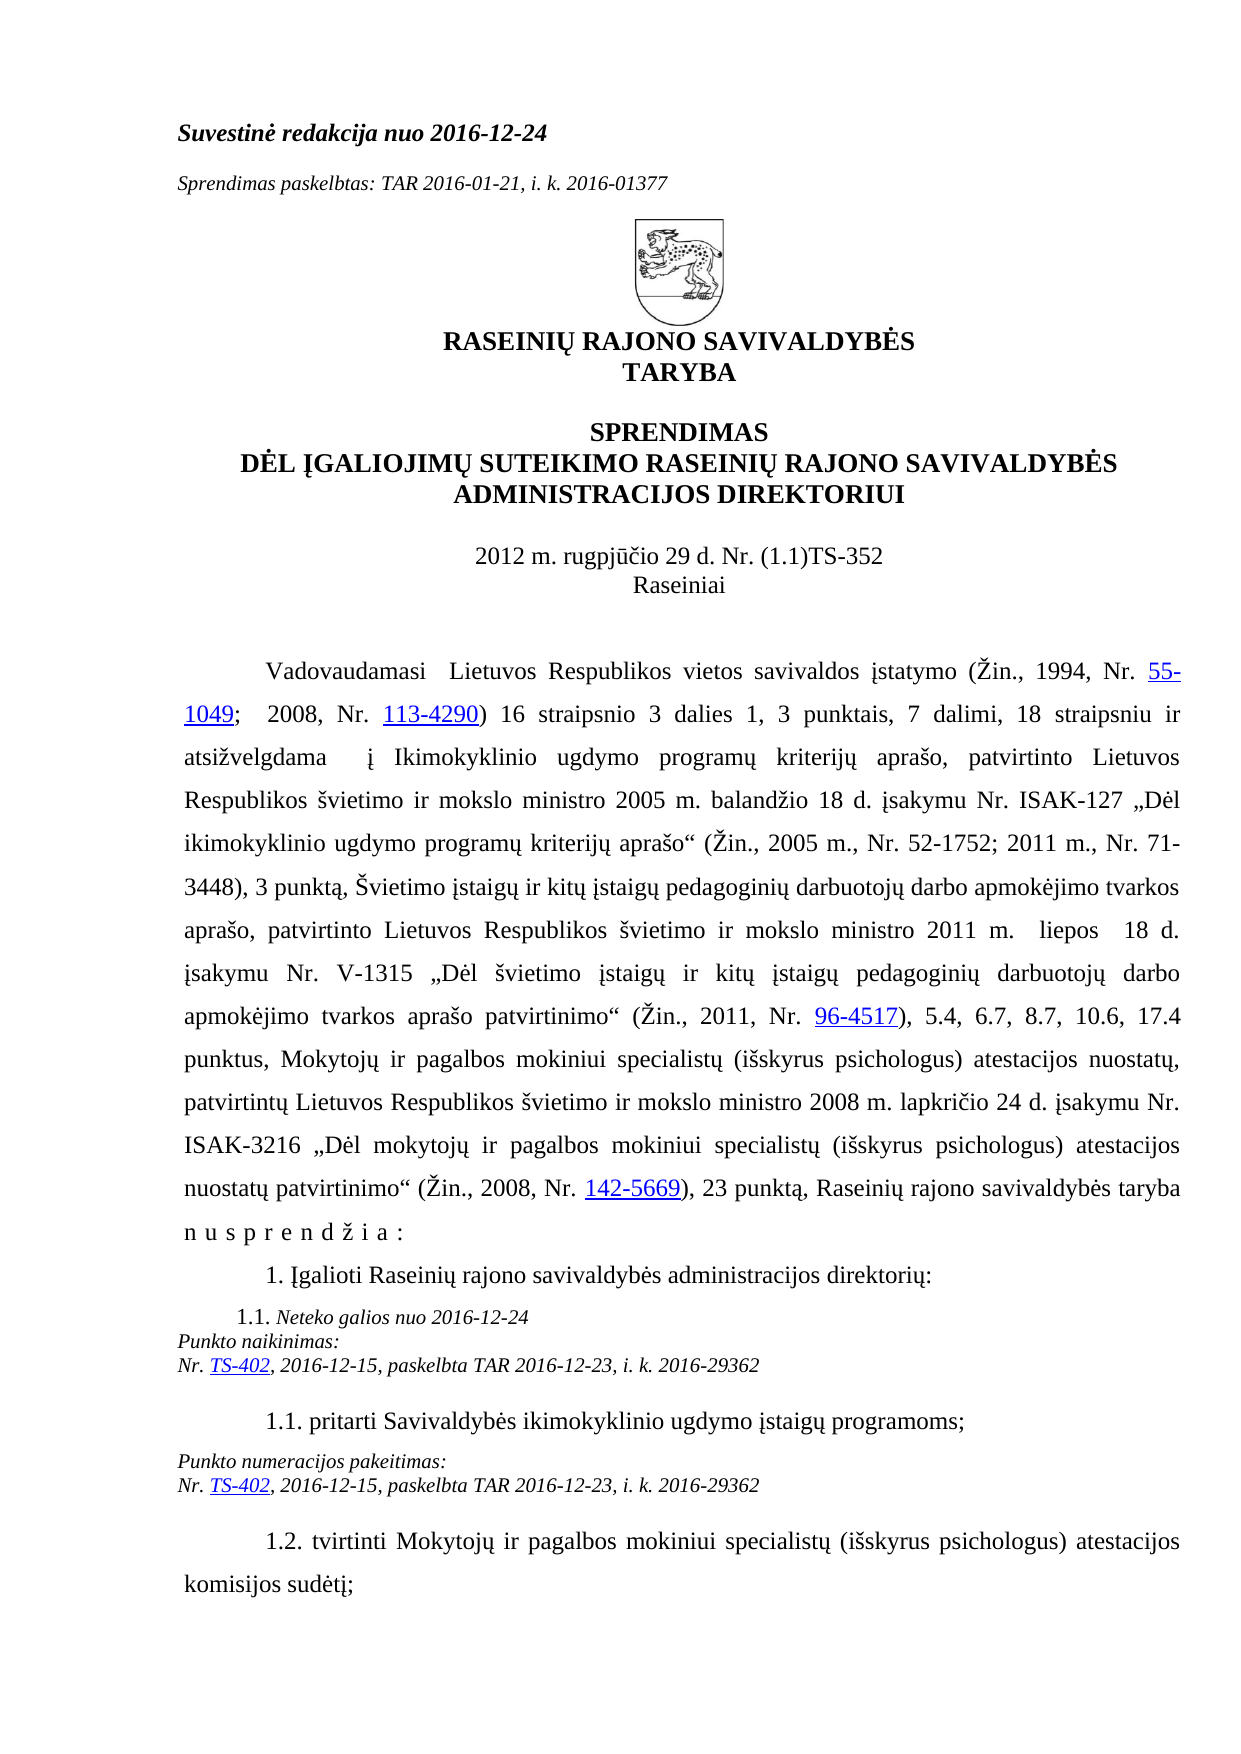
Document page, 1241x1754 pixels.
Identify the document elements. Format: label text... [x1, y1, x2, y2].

text Suvestinė redakcija nuo 2016-12-24 [177, 118, 1181, 147]
text Nr. TS-402, 2016-12-15, paskelbta TAR 2016-12-23, i. k. 2016-29362 [177, 1473, 1181, 1497]
text 1.1. pritarti Savivaldybės ikimokyklinio ugdymo įstaigų programoms; [240, 1406, 1181, 1435]
text RASEINIŲ RAJONO SAVIVALDYBĖS [177, 325, 1181, 356]
text 1.1. Neteko galios nuo 2016-12-24 [177, 1303, 1181, 1329]
text Sprendimas paskelbtas: TAR 2016-01-21, i. k. 2016-01377 [177, 171, 1181, 195]
text Punkto numeracijos pakeitimas: [177, 1449, 1181, 1473]
text 1. Įgalioti Raseinių rajono savivaldybės administracijos direktorių: [184, 1260, 1181, 1288]
text 1.2. tvirtinti Mokytojų ir pagalbos mokiniui specialistų (išskyrus psichologus) atestacijos komisijos sudėtį; [184, 1526, 1181, 1598]
text Vadovaudamasi Lietuvos Respublikos vietos savivaldos įstatymo (Žin., 1994, Nr. 55-1049; 2008, Nr. 113-4290) 16 straipsnio 3 dalies 1, 3 punktais, 7 dalimi, 18 straipsniu ir atsižvelgdama į Ikimokyklinio ugdymo programų kriterijų aprašo, patvirtinto Lietuvos Respublikos švietimo ir mokslo ministro 2005 m. balandžio 18 d. įsakymu Nr. ISAK-127 „Dėl ikimokyklinio ugdymo programų kriterijų aprašo“ (Žin., 2005 m., Nr. 52-1752; 2011 m., Nr. 71-3448), 3 punktą, Švietimo įstaigų ir kitų įstaigų pedagoginių darbuotojų darbo apmokėjimo tvarkos aprašo, patvirtinto Lietuvos Respublikos švietimo ir mokslo ministro 2011 m. liepos 18 d. įsakymu Nr. V-1315 „Dėl švietimo įstaigų ir kitų įstaigų pedagoginių darbuotojų darbo apmokėjimo tvarkos aprašo patvirtinimo“ (Žin., 2011, Nr. 96-4517), 5.4, 6.7, 8.7, 10.6, 17.4 punktus, Mokytojų ir pagalbos mokiniui specialistų (išskyrus psichologus) atestacijos nuostatų, patvirtintų Lietuvos Respublikos švietimo ir mokslo ministro 2008 m. lapkričio 24 d. įsakymu Nr. ISAK-3216 „Dėl mokytojų ir pagalbos mokiniui specialistų (išskyrus psichologus) atestacijos nuostatų patvirtinimo“ (Žin., 2008, Nr. 142-5669), 23 punktą, Raseinių rajono savivaldybės taryba nusprendžia: [184, 656, 1181, 1245]
text TARYBA [177, 356, 1181, 388]
text Punkto naikinimas: [177, 1329, 1181, 1353]
text DĖL ĮGALIOJIMŲ SUTEIKIMO RASEINIŲ RAJONO SAVIVALDYBĖS ADMINISTRACIJOS DIREKTORIUI [177, 447, 1181, 510]
text Nr. TS-402, 2016-12-15, paskelbta TAR 2016-12-23, i. k. 2016-29362 [177, 1353, 1181, 1377]
text 2012 m. rugpjūčio 29 d. Nr. (1.1)TS-352 [177, 541, 1181, 570]
text Raseiniai [177, 570, 1181, 598]
text SPRENDIMAS [177, 416, 1181, 447]
